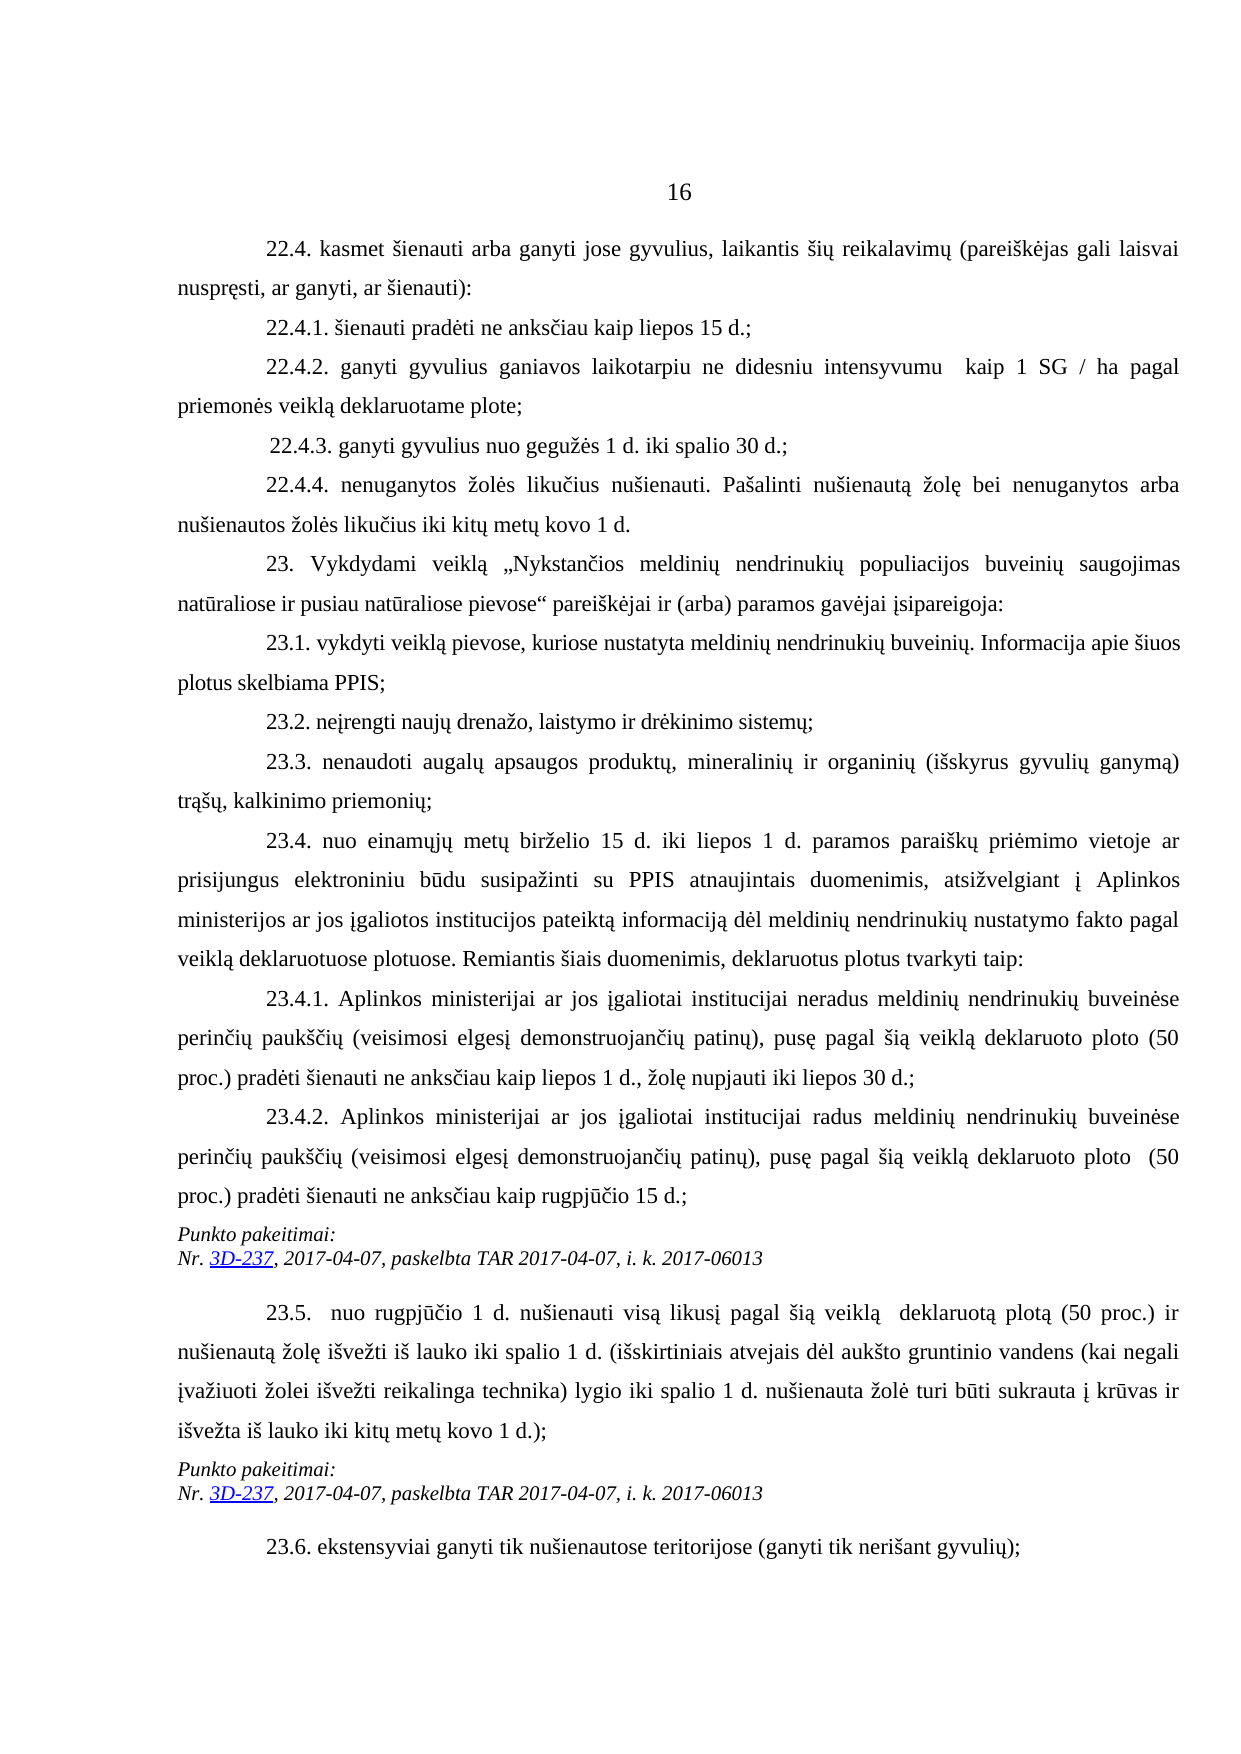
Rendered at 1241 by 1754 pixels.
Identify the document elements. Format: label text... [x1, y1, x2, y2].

text 23.1. vykdyti veiklą pievose, kuriose nustatyta meldinių nendrinukių buveinių. Informacija apie šiuos plotus skelbiama PPIS; [177, 629, 1181, 695]
text 23.4.1. Aplinkos ministerijai ar jos įgaliotai institucijai neradus meldinių nendrinukių buveinėse perinčių paukščių (veisimosi elgesį demonstruojančių patinų), pusę pagal šią veiklą deklaruoto ploto (50 proc.) pradėti šienauti ne anksčiau kaip liepos 1 d., žolę nupjauti iki liepos 30 d.; [177, 985, 1181, 1090]
text 22.4.2. ganyti gyvulius ganiavos laikotarpiu ne didesniu intensyvumu kaip 1 SG / ha pagal priemonės veiklą deklaruotame plote; [177, 353, 1181, 419]
text 23. Vykdydami veiklą „Nykstančios meldinių nendrinukių populiacijos buveinių saugojimas natūraliose ir pusiau natūraliose pievose“ pareiškėjai ir (arba) paramos gavėjai įsipareigoja: [177, 551, 1181, 616]
text 23.6. ekstensyviai ganyti tik nušienautose teritorijose (ganyti tik nerišant gyvulių); [177, 1533, 1181, 1560]
text Nr. 3D-237, 2017-04-07, paskelbta TAR 2017-04-07, i. k. 2017-06013 [177, 1481, 1181, 1504]
text 23.5. nuo rugpjūčio 1 d. nušienauti visą likusį pagal šią veiklą deklaruotą plotą (50 proc.) ir nušienautą žolę išvežti iš lauko iki spalio 1 d. (išskirtiniais atvejais dėl aukšto gruntinio vandens (kai negali įvažiuoti žolei išvežti reikalinga technika) lygio iki spalio 1 d. nušienauta žolė turi būti sukrauta į krūvas ir išvežta iš lauko iki kitų metų kovo 1 d.); [177, 1298, 1181, 1443]
text Punkto pakeitimai: [177, 1456, 1181, 1481]
text 22.4.1. šienauti pradėti ne anksčiau kaip liepos 15 d.; [177, 314, 1181, 340]
text 22.4.4. nenuganytos žolės likučius nušienauti. Pašalinti nušienautą žolę bei nenuganytos arba nušienautos žolės likučius iki kitų metų kovo 1 d. [177, 472, 1181, 537]
text 22.4. kasmet šienauti arba ganyti jose gyvulius, laikantis šių reikalavimų (pareiškėjas gali laisvai nuspręsti, ar ganyti, ar šienauti): [177, 235, 1181, 301]
text 23.3. nenaudoti augalų apsaugos produktų, mineralinių ir organinių (išskyrus gyvulių ganymą) trąšų, kalkinimo priemonių; [177, 748, 1181, 814]
text 23.4. nuo einamųjų metų birželio 15 d. iki liepos 1 d. paramos paraiškų priėmimo vietoje ar prisijungus elektroniniu būdu susipažinti su PPIS atnaujintais duomenimis, atsižvelgiant į Aplinkos ministerijos ar jos įgaliotos institucijos pateiktą informaciją dėl meldinių nendrinukių nustatymo fakto pagal veiklą deklaruotuose plotuose. Remiantis šiais duomenimis, deklaruotus plotus tvarkyti taip: [177, 827, 1181, 972]
text 22.4.3. ganyti gyvulius nuo gegužės 1 d. iki spalio 30 d.; [177, 432, 1181, 458]
text 23.4.2. Aplinkos ministerijai ar jos įgaliotai institucijai radus meldinių nendrinukių buveinėse perinčių paukščių (veisimosi elgesį demonstruojančių patinų), pusę pagal šią veiklą deklaruoto ploto (50 proc.) pradėti šienauti ne anksčiau kaip rugpjūčio 15 d.; [177, 1103, 1181, 1208]
text Punkto pakeitimai: [177, 1222, 1181, 1246]
text 23.2. neįrengti naujų drenažo, laistymo ir drėkinimo sistemų; [177, 708, 1181, 735]
text Nr. 3D-237, 2017-04-07, paskelbta TAR 2017-04-07, i. k. 2017-06013 [177, 1246, 1181, 1270]
